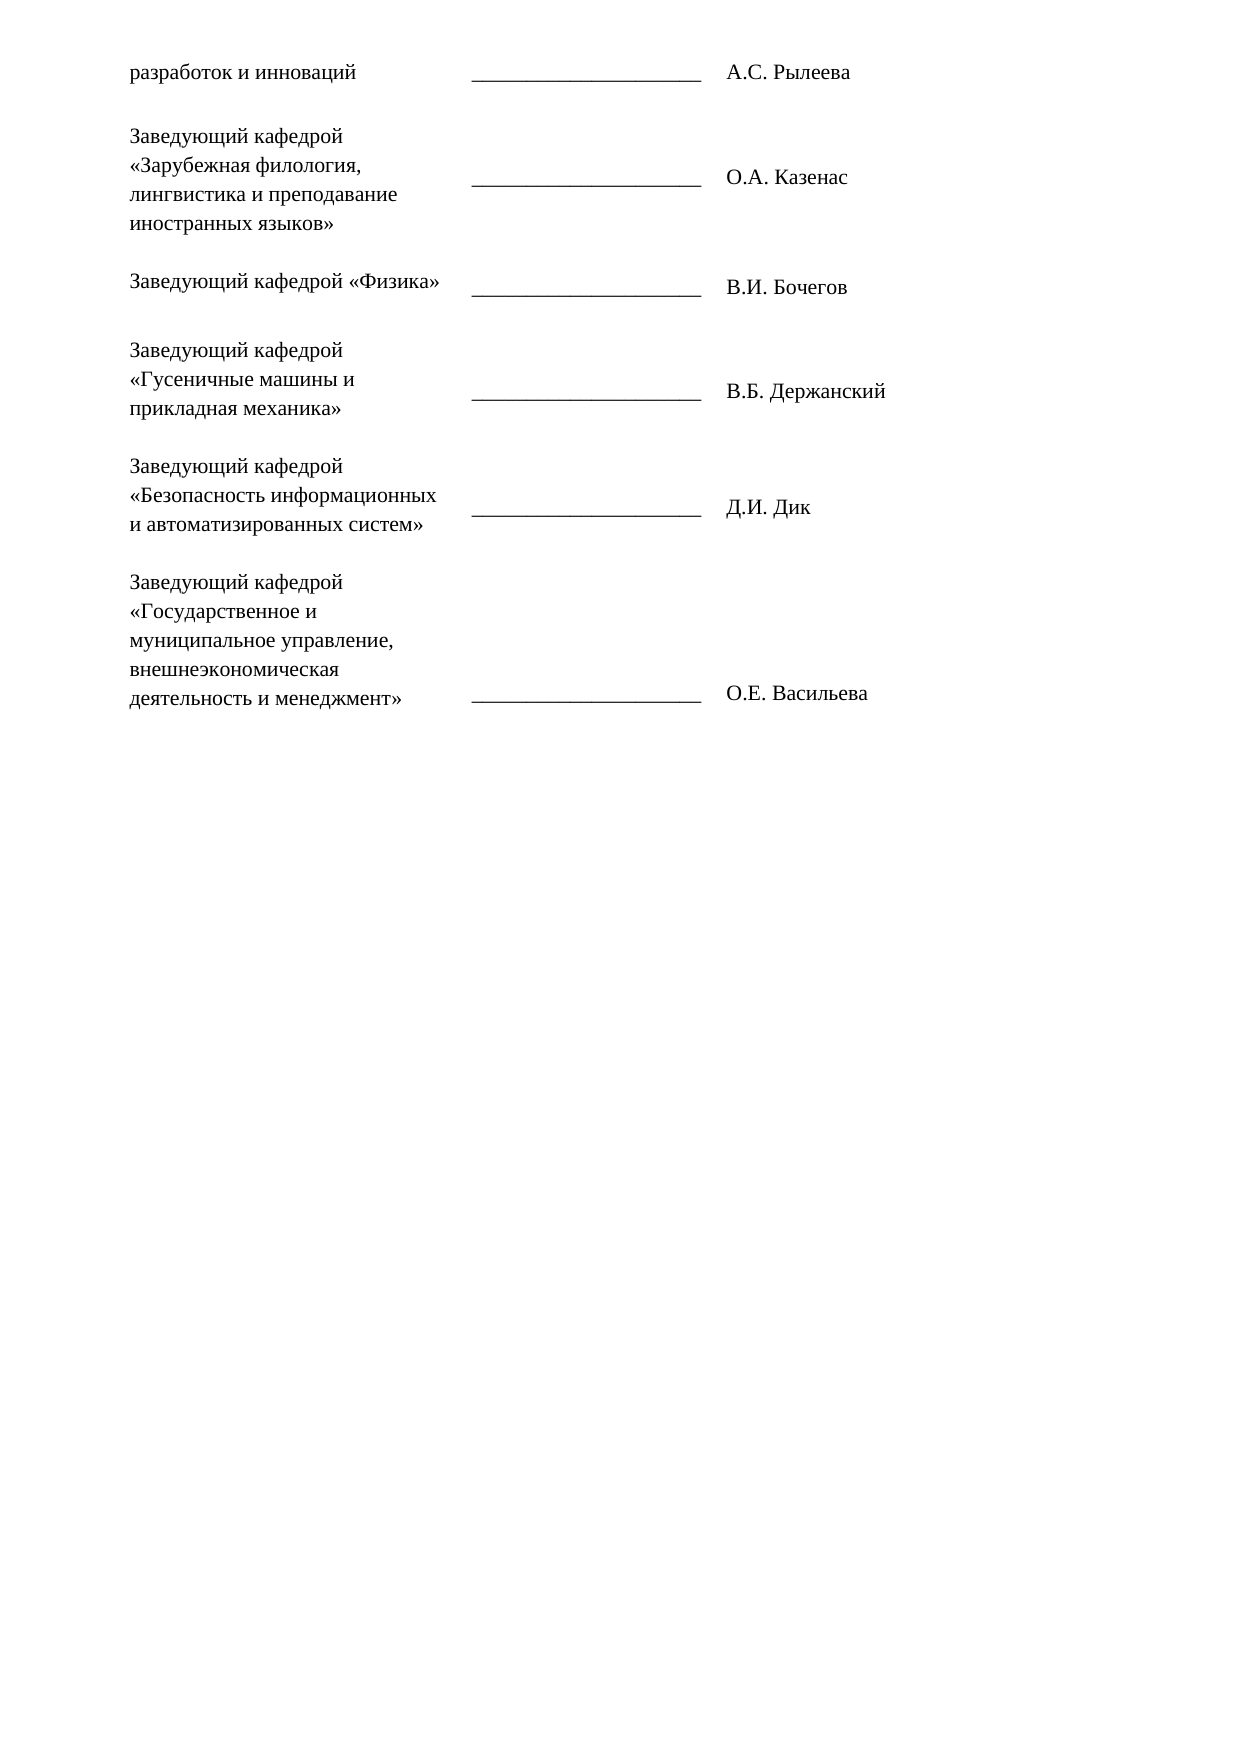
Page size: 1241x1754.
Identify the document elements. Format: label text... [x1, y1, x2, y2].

table_cell Заведующий кафедрой «Зарубежная филология, лингвистика и преподавание иностранных языков» [118, 94, 460, 239]
table_cell разработок и инноваций [118, 59, 460, 94]
table_cell _____________________ [460, 239, 715, 308]
table_cell Заведующий кафедрой «Государственное и муниципальное управление, внешнеэкономическая деятельность и менеджмент» [118, 540, 460, 743]
table_cell _____________________ [460, 59, 715, 94]
table_cell _____________________ [460, 309, 715, 424]
table_cell В.И. Бочегов [715, 239, 1110, 308]
table_cell Заведующий кафедрой «Физика» [118, 239, 460, 308]
table_cell _____________________ [460, 424, 715, 540]
table_cell Заведующий кафедрой «Безопасность информационных и автоматизированных систем» [118, 424, 460, 540]
table_cell Заведующий кафедрой «Гусеничные машины и прикладная механика» [118, 309, 460, 424]
table_cell _____________________ [460, 540, 715, 743]
table_cell А.С. Рылеева [715, 59, 1110, 94]
table_cell В.Б. Держанский [715, 309, 1110, 424]
table_cell О.А. Казенас [715, 94, 1110, 239]
table_cell Д.И. Дик [715, 424, 1110, 540]
table_cell _____________________ [460, 94, 715, 239]
table_cell О.Е. Васильева [715, 540, 1110, 743]
